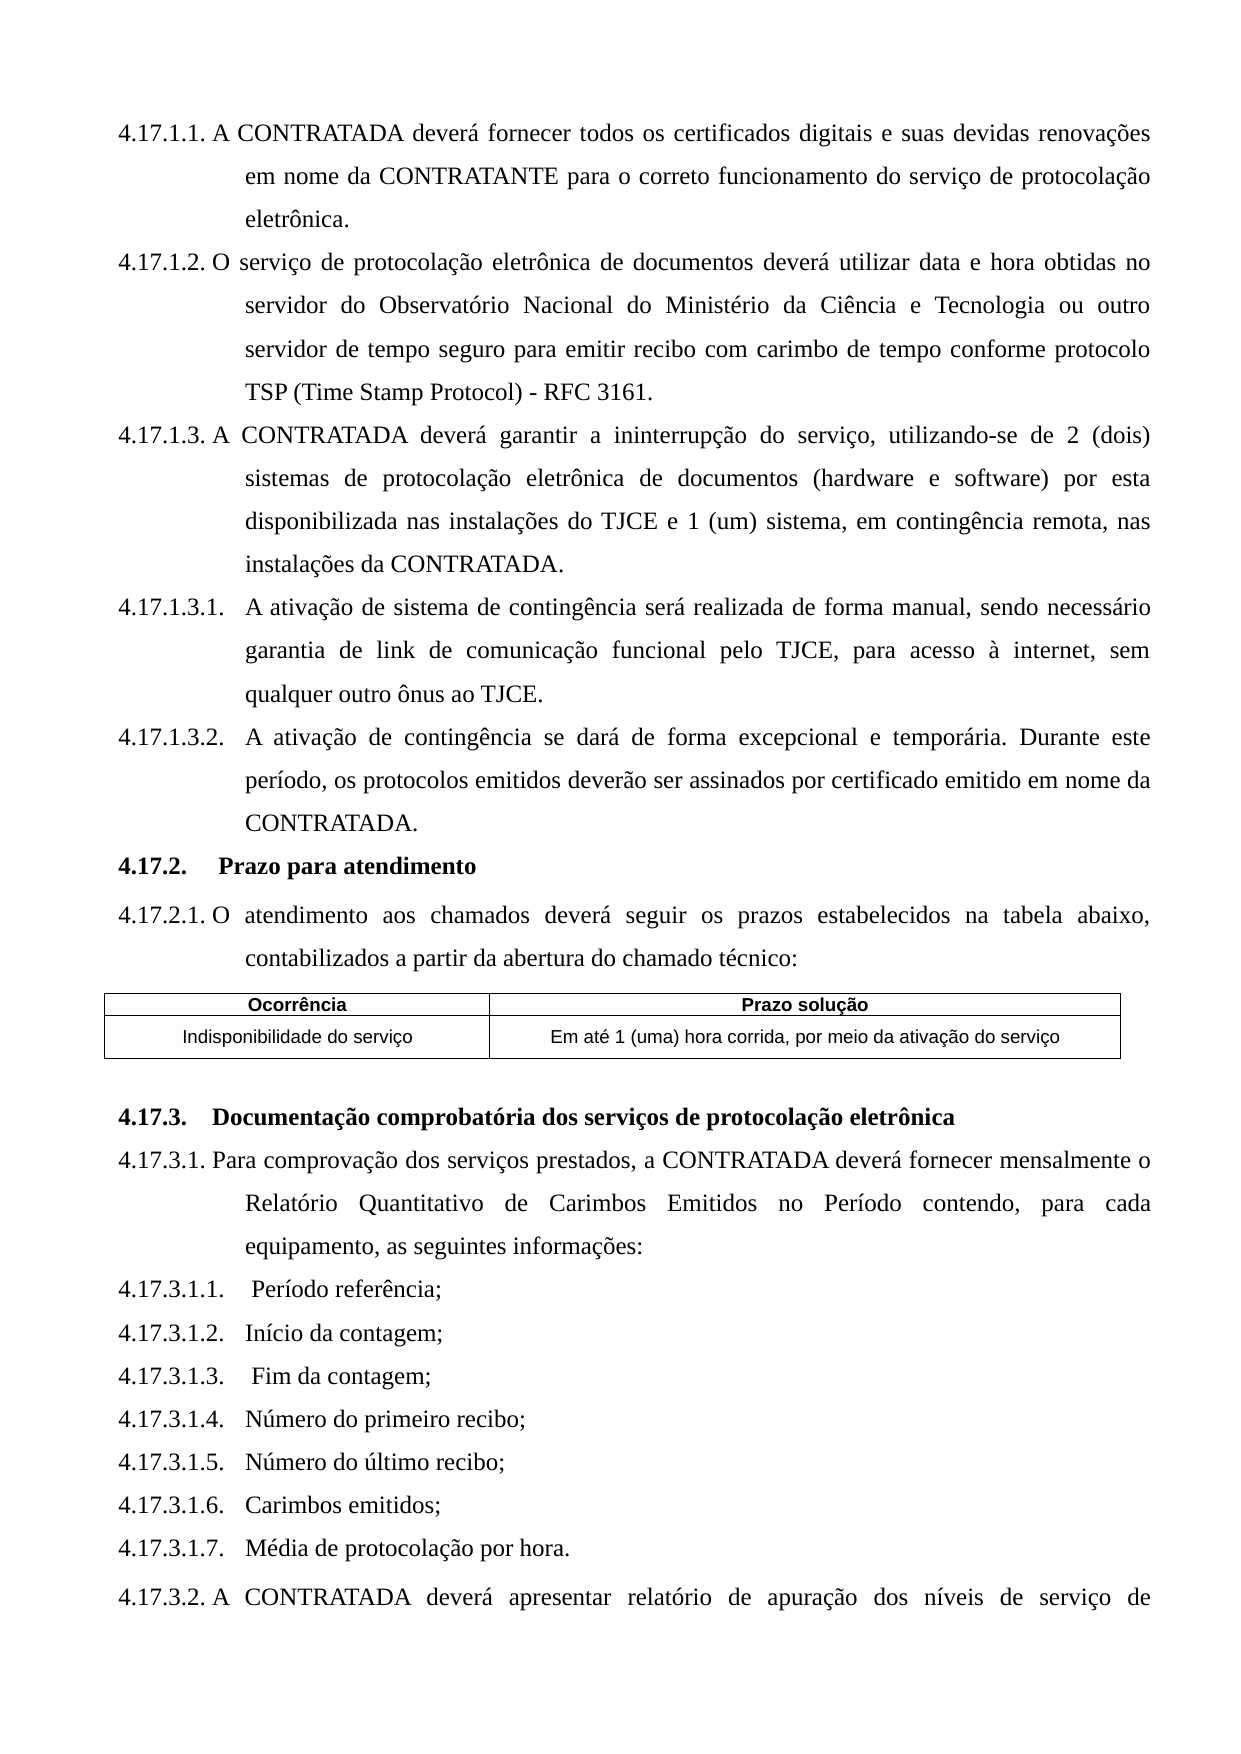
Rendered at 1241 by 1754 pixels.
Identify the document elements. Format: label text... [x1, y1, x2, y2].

list Para comprovação dos serviços prestados, a CONTRATADA deverá fornecer mensalmente o Relatório Quantitativo de Carimbos Emitidos no Período contendo, para cada equipamento, as seguintes informações: [118, 1145, 1152, 1260]
list Documentação comprobatória dos serviços de protocolação eletrônica [118, 1102, 1152, 1131]
list A ativação de sistema de contingência será realizada de forma manual, sendo necessário garantia de link de comunicação funcional pelo TJCE, para acesso à internet, sem qualquer outro ônus ao TJCE. [118, 592, 1152, 707]
list Período referência; [118, 1274, 1152, 1303]
list A CONTRATADA deverá fornecer todos os certificados digitais e suas devidas renovações em nome da CONTRATANTE para o correto funcionamento do serviço de protocolação eletrônica. [118, 118, 1152, 233]
list Fim da contagem; [118, 1361, 1152, 1389]
table_header Prazo solução [490, 994, 1120, 1015]
list Prazo para atendimento [118, 851, 1152, 880]
table_header Ocorrência [105, 994, 489, 1015]
table_cell Em até 1 (uma) hora corrida, por meio da ativação do serviço [490, 1016, 1120, 1058]
table_cell Indisponibilidade do serviço [105, 1016, 489, 1058]
list A CONTRATADA deverá garantir a ininterrupção do serviço, utilizando-se de 2 (dois) sistemas de protocolação eletrônica de documentos (hardware e software) por esta disponibilizada nas instalações do TJCE e 1 (um) sistema, em contingência remota, nas instalações da CONTRATADA. [118, 420, 1152, 578]
list Número do último recibo; [118, 1447, 1152, 1476]
list Carimbos emitidos; [118, 1490, 1152, 1519]
list O atendimento aos chamados deverá seguir os prazos estabelecidos na tabela abaixo, contabilizados a partir da abertura do chamado técnico: [118, 900, 1152, 972]
list Início da contagem; [118, 1318, 1152, 1346]
list Média de protocolação por hora. [118, 1533, 1152, 1562]
list Número do primeiro recibo; [118, 1404, 1152, 1433]
list A CONTRATADA deverá apresentar relatório de apuração dos níveis de serviço de [118, 1582, 1152, 1611]
list O serviço de protocolação eletrônica de documentos deverá utilizar data e hora obtidas no servidor do Observatório Nacional do Ministério da Ciência e Tecnologia ou outro servidor de tempo seguro para emitir recibo com carimbo de tempo conforme protocolo TSP (Time Stamp Protocol) - RFC 3161. [118, 247, 1152, 406]
list A ativação de contingência se dará de forma excepcional e temporária. Durante este período, os protocolos emitidos deverão ser assinados por certificado emitido em nome da CONTRATADA. [118, 722, 1152, 837]
